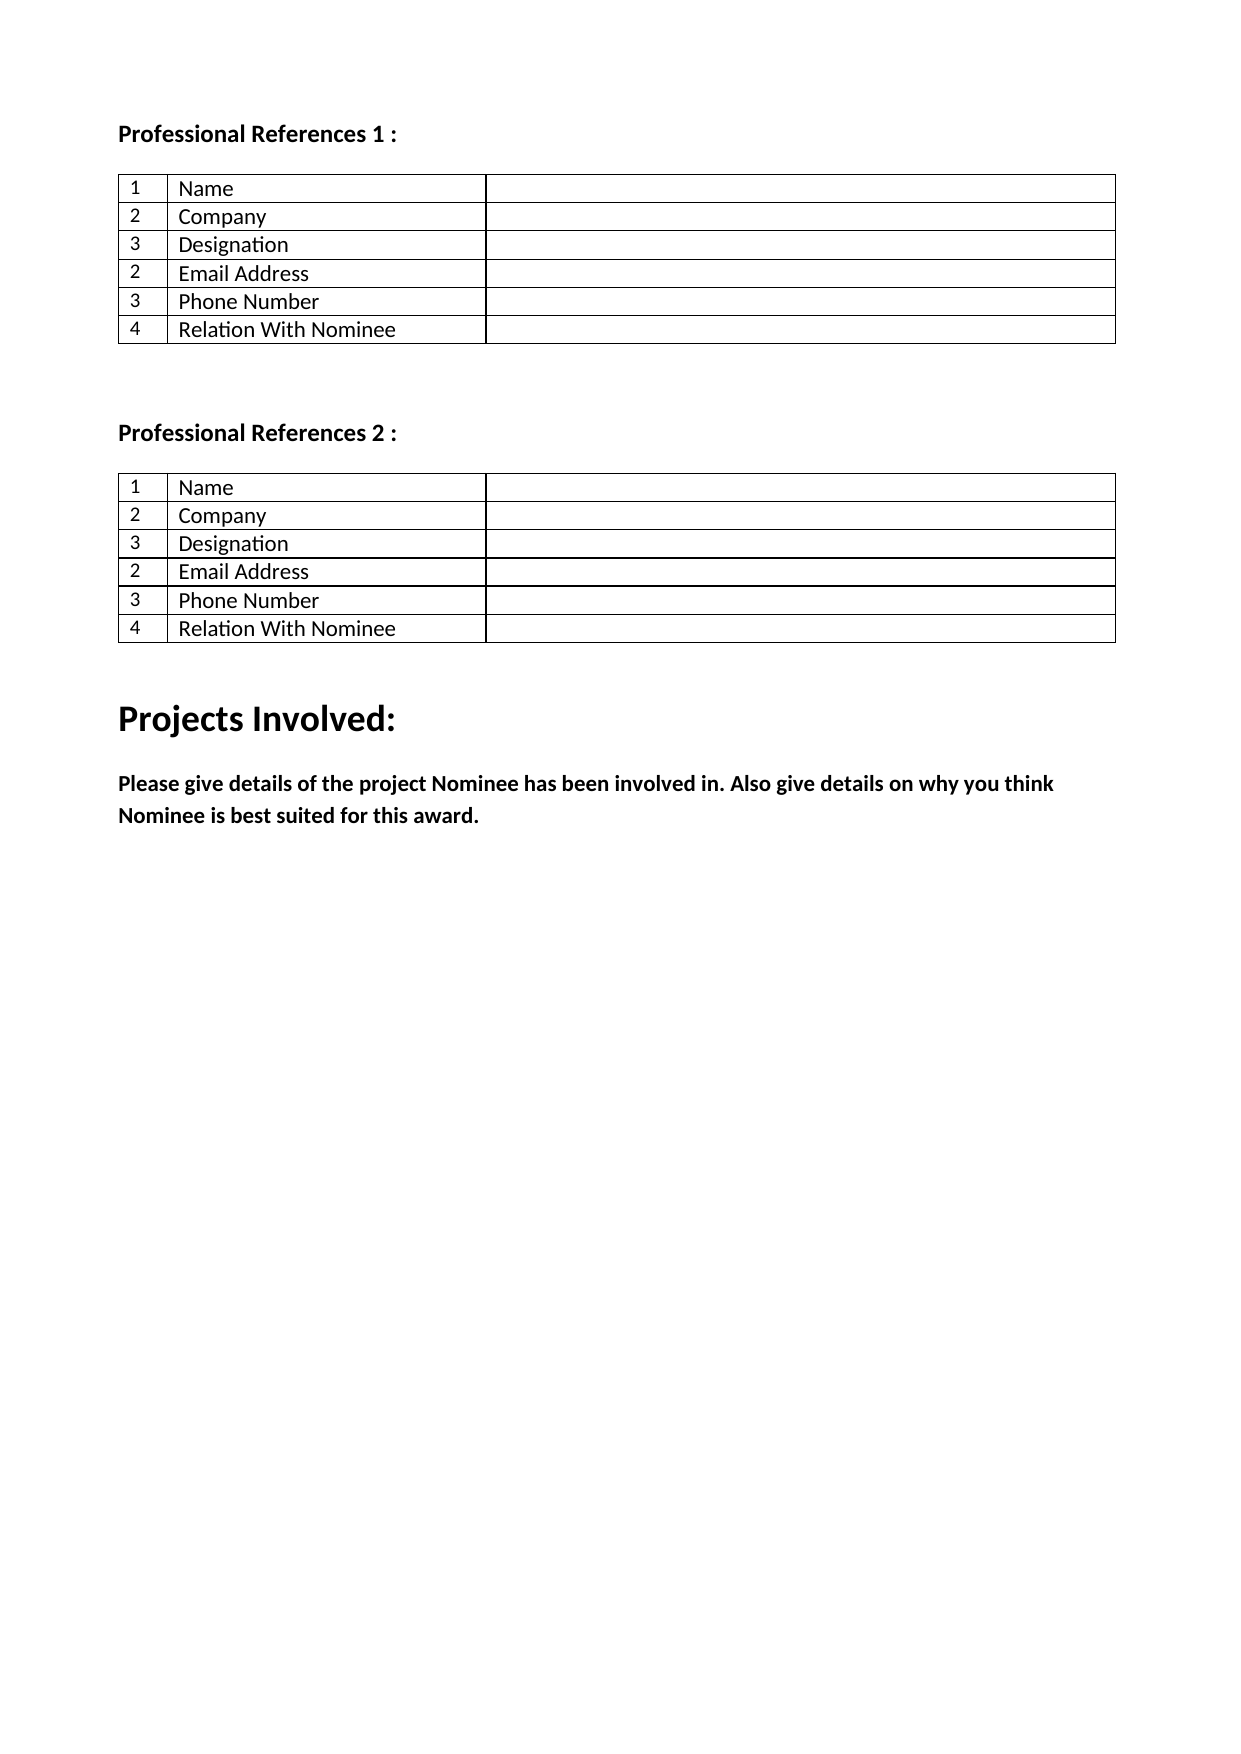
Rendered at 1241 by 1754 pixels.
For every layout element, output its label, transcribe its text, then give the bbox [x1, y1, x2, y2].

table_cell [487, 615, 1115, 642]
table_cell [487, 260, 1115, 287]
table_cell [487, 530, 1115, 557]
table_cell 2 [119, 502, 167, 529]
table_header Name [168, 474, 485, 501]
table_cell 3 [119, 288, 167, 315]
table_cell [487, 203, 1115, 230]
table_cell [487, 288, 1115, 315]
table_cell [487, 231, 1115, 259]
text Please give details of the project Nominee has been involved in. Also give details on why you think Nominee is best suited for this award. [118, 769, 1122, 829]
table_cell Email Address [168, 260, 485, 287]
table_cell [487, 502, 1115, 529]
table_cell 2 [119, 203, 167, 230]
table_cell 2 [119, 559, 167, 585]
table_cell Designation [168, 231, 485, 259]
table_cell Relation With Nominee [168, 615, 485, 642]
table_cell Relation With Nominee [168, 316, 485, 343]
table_header [487, 474, 1115, 501]
table_header [487, 175, 1115, 202]
table_cell [487, 316, 1115, 343]
table_cell Designation [168, 530, 485, 557]
table_header Name [168, 175, 485, 202]
table_header 1 [119, 474, 167, 501]
table_cell 3 [119, 231, 167, 259]
text Projects Involved: [118, 695, 1122, 741]
table_cell Company [168, 502, 485, 529]
table_cell [487, 559, 1115, 585]
table_cell 2 [119, 260, 167, 287]
table_cell Company [168, 203, 485, 230]
text Professional References 2 : [118, 417, 1122, 447]
table_cell 4 [119, 316, 167, 343]
table_cell 4 [119, 615, 167, 642]
table_cell Email Address [168, 559, 485, 585]
table_cell [487, 587, 1115, 614]
table_cell Phone Number [168, 288, 485, 315]
table_cell 3 [119, 530, 167, 557]
table_cell Phone Number [168, 587, 485, 614]
text Professional References 1 : [118, 118, 1122, 149]
table_header 1 [119, 175, 167, 202]
table_cell 3 [119, 587, 167, 614]
